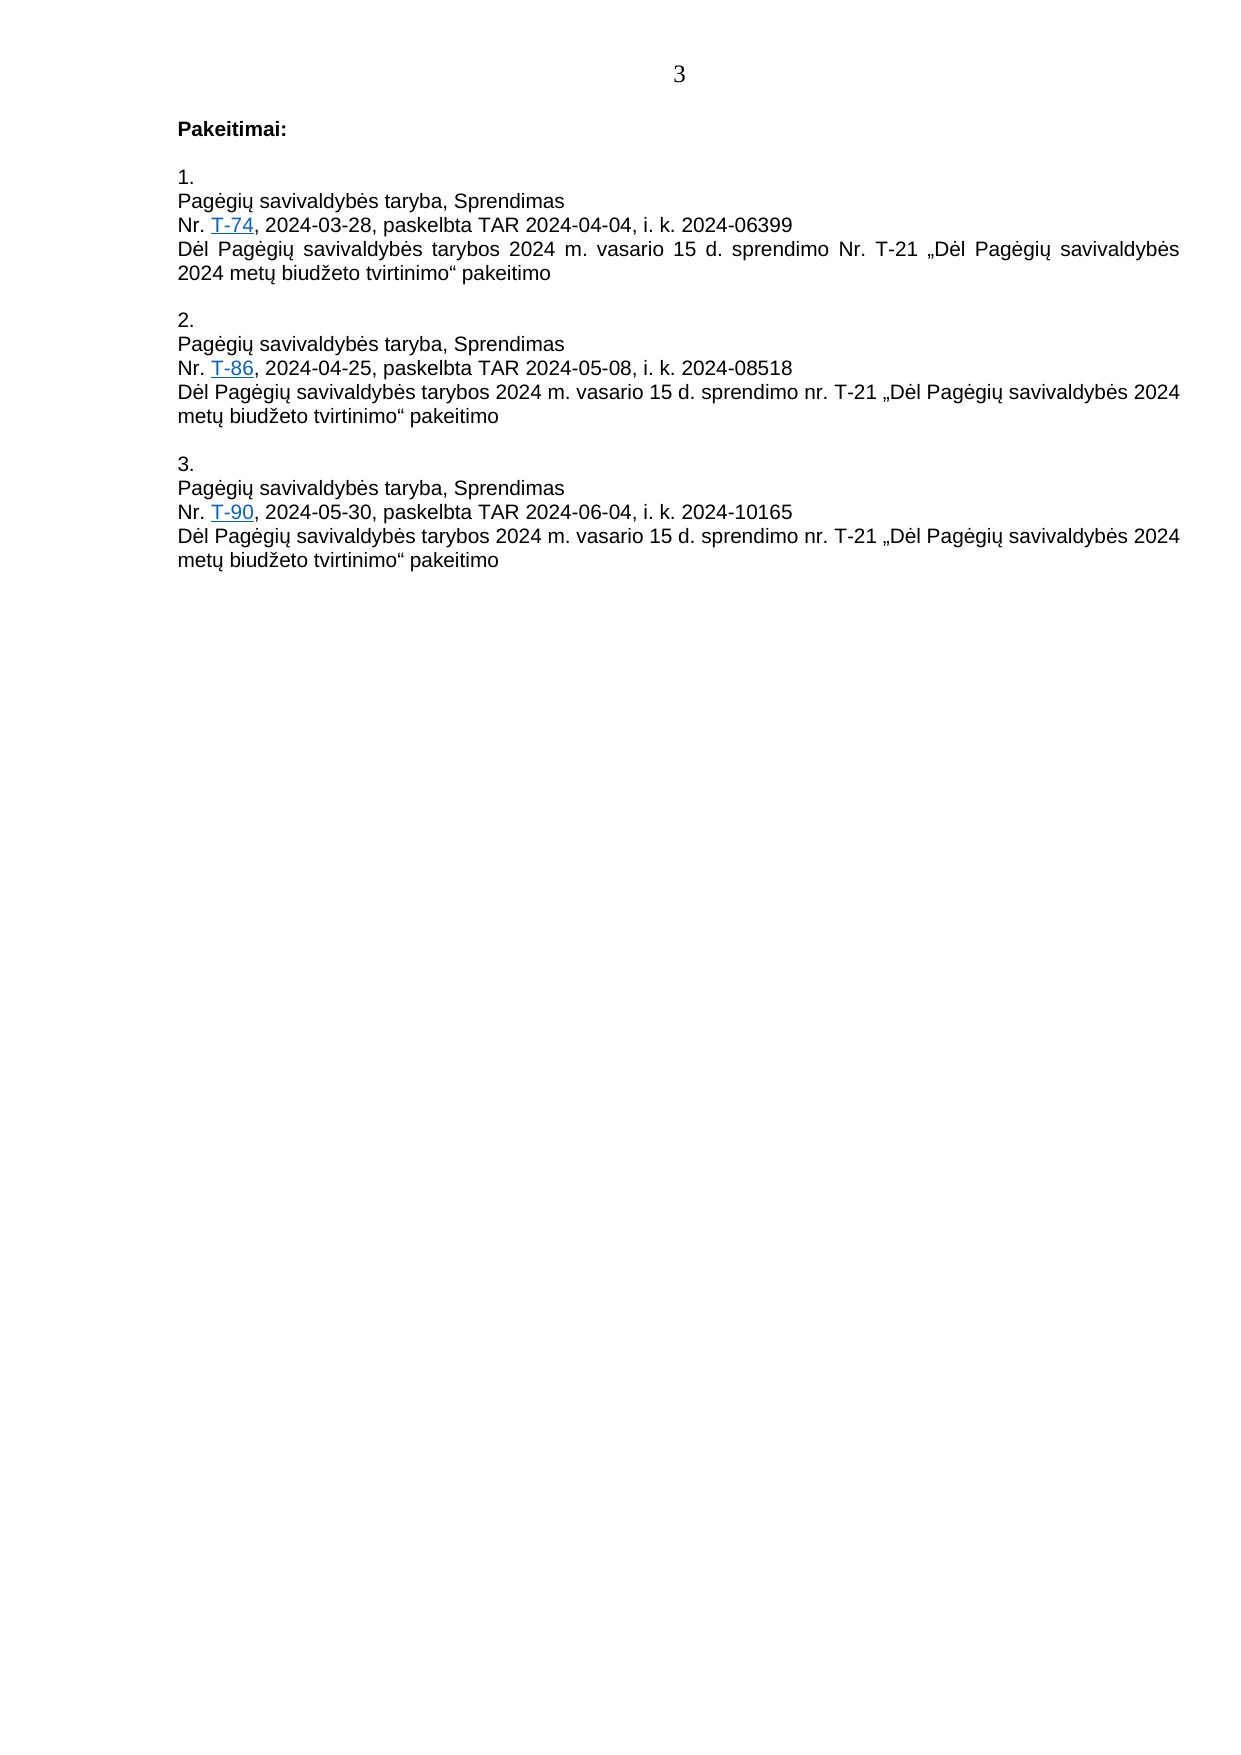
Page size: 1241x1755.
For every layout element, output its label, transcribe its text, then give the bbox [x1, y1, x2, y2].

text 3. [177, 452, 1181, 476]
text Dėl Pagėgių savivaldybės tarybos 2024 m. vasario 15 d. sprendimo Nr. T-21 „Dėl Pagėgių savivaldybės 2024 metų biudžeto tvirtinimo“ pakeitimo [177, 236, 1181, 284]
text Pakeitimai: [177, 117, 1181, 141]
text Dėl Pagėgių savivaldybės tarybos 2024 m. vasario 15 d. sprendimo nr. T-21 „Dėl Pagėgių savivaldybės 2024 metų biudžeto tvirtinimo“ pakeitimo [177, 524, 1181, 572]
text Pagėgių savivaldybės taryba, Sprendimas [177, 332, 1181, 356]
text Dėl Pagėgių savivaldybės tarybos 2024 m. vasario 15 d. sprendimo nr. T-21 „Dėl Pagėgių savivaldybės 2024 metų biudžeto tvirtinimo“ pakeitimo [177, 380, 1181, 428]
text 1. [177, 164, 1181, 188]
text Pagėgių savivaldybės taryba, Sprendimas [177, 476, 1181, 500]
text Nr. T-90, 2024-05-30, paskelbta TAR 2024-06-04, i. k. 2024-10165 [177, 500, 1181, 524]
text Pagėgių savivaldybės taryba, Sprendimas [177, 188, 1181, 212]
text 2. [177, 308, 1181, 332]
text Nr. T-74, 2024-03-28, paskelbta TAR 2024-04-04, i. k. 2024-06399 [177, 212, 1181, 236]
text Nr. T-86, 2024-04-25, paskelbta TAR 2024-05-08, i. k. 2024-08518 [177, 356, 1181, 380]
